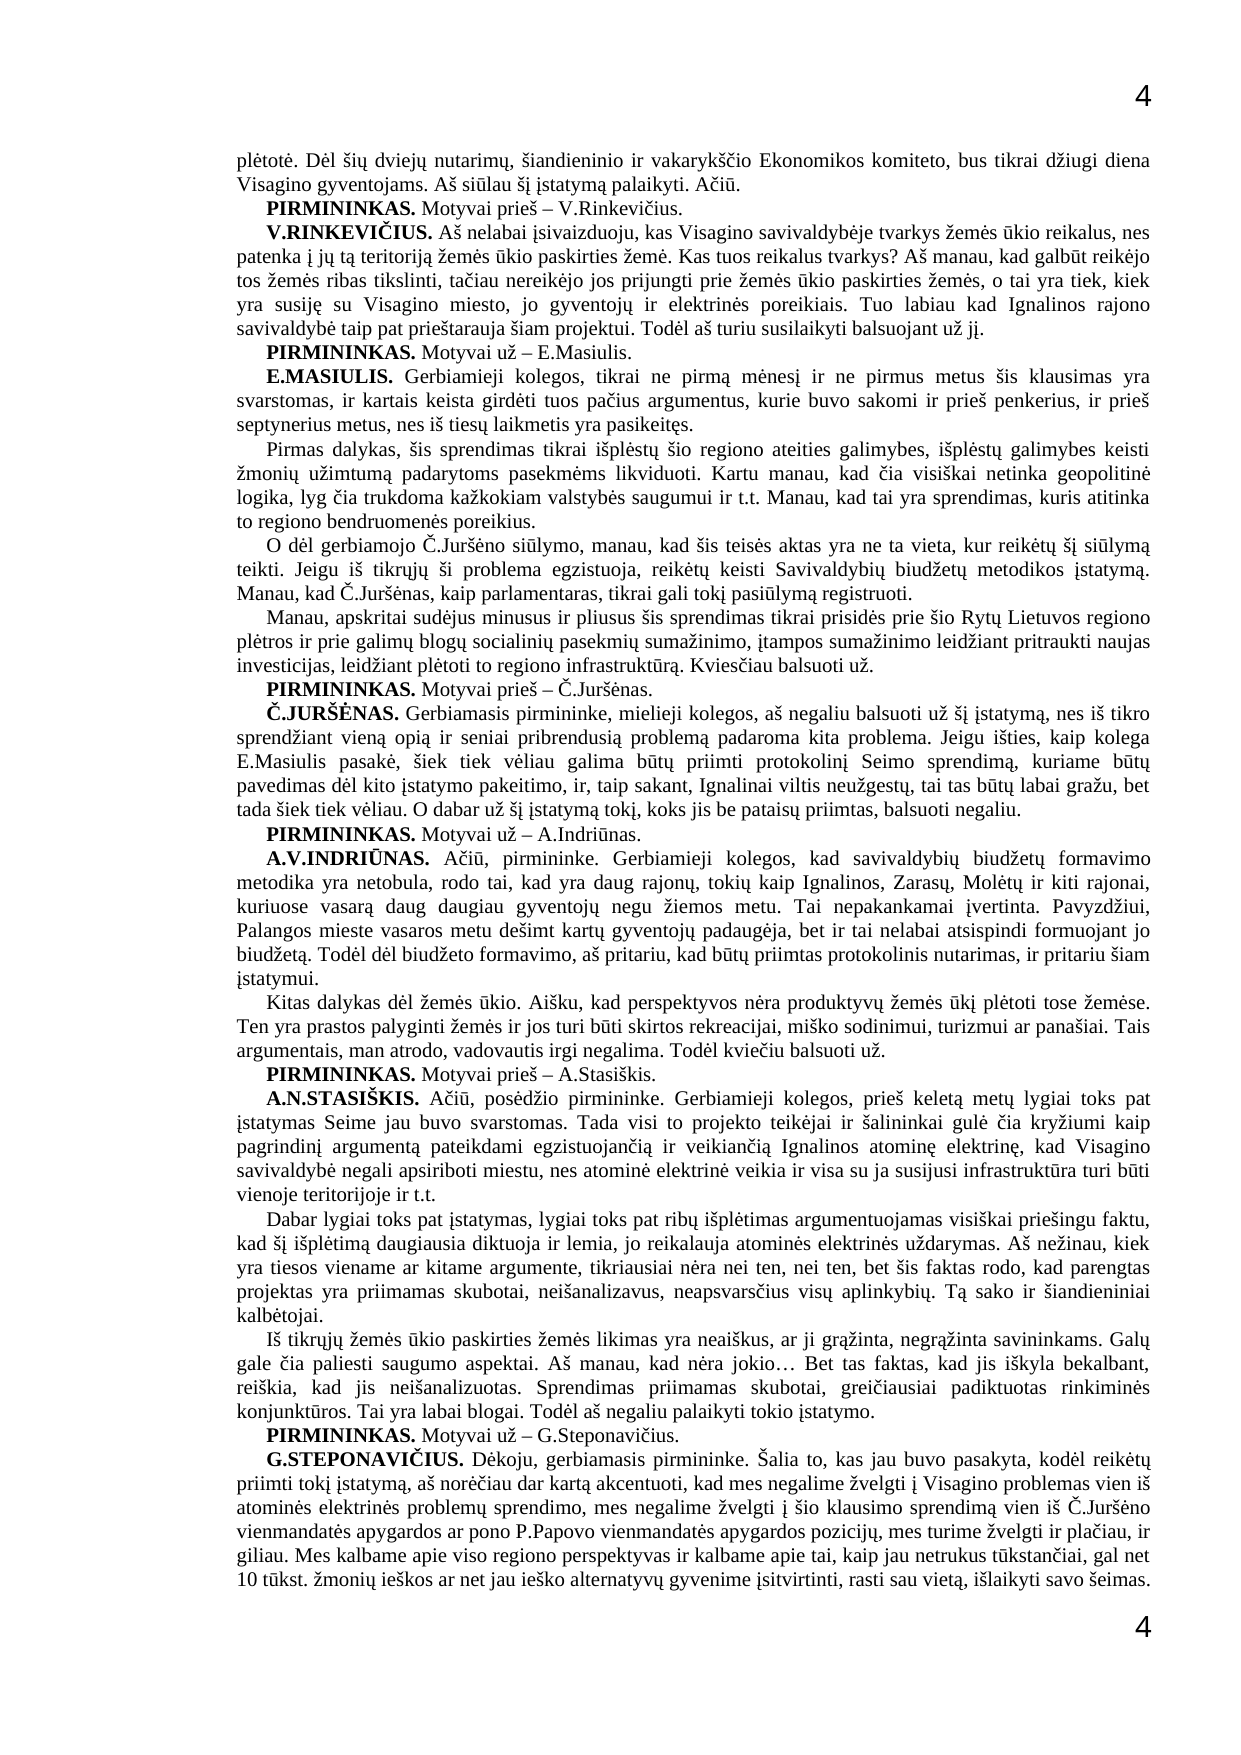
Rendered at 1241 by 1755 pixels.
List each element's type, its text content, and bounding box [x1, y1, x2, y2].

text A.N.STASIŠKIS. Ačiū, posėdžio pirmininke. Gerbiamieji kolegos, prieš keletą metų lygiai toks pat įstatymas Seime jau buvo svarstomas. Tada visi to projekto teikėjai ir šalininkai gulė čia kryžiumi kaip pagrindinį argumentą pateikdami egzistuojančią ir veikiančią Ignalinos atominę elektrinę, kad Visagino savivaldybė negali apsiriboti miestu, nes atominė elektrinė veikia ir visa su ja susijusi infrastruktūra turi būti vienoje teritorijoje ir t.t. [236, 1086, 1152, 1206]
text Manau, apskritai sudėjus minusus ir pliusus šis sprendimas tikrai prisidės prie šio Rytų Lietuvos regiono plėtros ir prie galimų blogų socialinių pasekmių sumažinimo, įtampos sumažinimo leidžiant pritraukti naujas investicijas, leidžiant plėtoti to regiono infrastruktūrą. Kviesčiau balsuoti už. [236, 605, 1152, 677]
text O dėl gerbiamojo Č.Juršėno siūlymo, manau, kad šis teisės aktas yra ne ta vieta, kur reikėtų šį siūlymą teikti. Jeigu iš tikrųjų ši problema egzistuoja, reikėtų keisti Savivaldybių biudžetų metodikos įstatymą. Manau, kad Č.Juršėnas, kaip parlamentaras, tikrai gali tokį pasiūlymą registruoti. [236, 533, 1152, 605]
text Kitas dalykas dėl žemės ūkio. Aišku, kad perspektyvos nėra produktyvų žemės ūkį plėtoti tose žemėse. Ten yra prastos palyginti žemės ir jos turi būti skirtos rekreacijai, miško sodinimui, turizmui ar panašiai. Tais argumentais, man atrodo, vadovautis irgi negalima. Todėl kviečiu balsuoti už. [236, 990, 1152, 1062]
text Pirmas dalykas, šis sprendimas tikrai išplėstų šio regiono ateities galimybes, išplėstų galimybes keisti žmonių užimtumą padarytoms pasekmėms likviduoti. Kartu manau, kad čia visiškai netinka geopolitinė logika, lyg čia trukdoma kažkokiam valstybės saugumui ir t.t. Manau, kad tai yra sprendimas, kuris atitinka to regiono bendruomenės poreikius. [236, 436, 1152, 533]
text PIRMININKAS. Motyvai prieš – Č.Juršėnas. [236, 677, 1152, 701]
text G.STEPONAVIČIUS. Dėkoju, gerbiamasis pirmininke. Šalia to, kas jau buvo pasakyta, kodėl reikėtų priimti tokį įstatymą, aš norėčiau dar kartą akcentuoti, kad mes negalime žvelgti į Visagino problemas vien iš atominės elektrinės problemų sprendimo, mes negalime žvelgti į šio klausimo sprendimą vien iš Č.Juršėno vienmandatės apygardos ar pono P.Papovo vienmandatės apygardos pozicijų, mes turime žvelgti ir plačiau, ir giliau. Mes kalbame apie viso regiono perspektyvas ir kalbame apie tai, kaip jau netrukus tūkstančiai, gal net 10 tūkst. žmonių ieškos ar net jau ieško alternatyvų gyvenime įsitvirtinti, rasti sau vietą, išlaikyti savo šeimas. [236, 1447, 1152, 1591]
text PIRMININKAS. Motyvai už – G.Steponavičius. [236, 1423, 1152, 1447]
text PIRMININKAS. Motyvai už – E.Masiulis. [236, 340, 1152, 364]
text PIRMININKAS. Motyvai už – A.Indriūnas. [236, 821, 1152, 846]
text A.V.INDRIŪNAS. Ačiū, pirmininke. Gerbiamieji kolegos, kad savivaldybių biudžetų formavimo metodika yra netobula, rodo tai, kad yra daug rajonų, tokių kaip Ignalinos, Zarasų, Molėtų ir kiti rajonai, kuriuose vasarą daug daugiau gyventojų negu žiemos metu. Tai nepakankamai įvertinta. Pavyzdžiui, Palangos mieste vasaros metu dešimt kartų gyventojų padaugėja, bet ir tai nelabai atsispindi formuojant jo biudžetą. Todėl dėl biudžeto formavimo, aš pritariu, kad būtų priimtas protokolinis nutarimas, ir pritariu šiam įstatymui. [236, 846, 1152, 990]
text Č.JURŠĖNAS. Gerbiamasis pirmininke, mielieji kolegos, aš negaliu balsuoti už šį įstatymą, nes iš tikro sprendžiant vieną opią ir seniai pribrendusią problemą padaroma kita problema. Jeigu išties, kaip kolega E.Masiulis pasakė, šiek tiek vėliau galima būtų priimti protokolinį Seimo sprendimą, kuriame būtų pavedimas dėl kito įstatymo pakeitimo, ir, taip sakant, Ignalinai viltis neužgestų, tai tas būtų labai gražu, bet tada šiek tiek vėliau. O dabar už šį įstatymą tokį, koks jis be pataisų priimtas, balsuoti negaliu. [236, 701, 1152, 821]
text V.RINKEVIČIUS. Aš nelabai įsivaizduoju, kas Visagino savivaldybėje tvarkys žemės ūkio reikalus, nes patenka į jų tą teritoriją žemės ūkio paskirties žemė. Kas tuos reikalus tvarkys? Aš manau, kad galbūt reikėjo tos žemės ribas tikslinti, tačiau nereikėjo jos prijungti prie žemės ūkio paskirties žemės, o tai yra tiek, kiek yra susiję su Visagino miesto, jo gyventojų ir elektrinės poreikiais. Tuo labiau kad Ignalinos rajono savivaldybė taip pat prieštarauja šiam projektui. Todėl aš turiu susilaikyti balsuojant už jį. [236, 220, 1152, 340]
text E.MASIULIS. Gerbiamieji kolegos, tikrai ne pirmą mėnesį ir ne pirmus metus šis klausimas yra svarstomas, ir kartais keista girdėti tuos pačius argumentus, kurie buvo sakomi ir prieš penkerius, ir prieš septynerius metus, nes iš tiesų laikmetis yra pasikeitęs. [236, 364, 1152, 436]
text plėtotė. Dėl šių dviejų nutarimų, šiandieninio ir vakarykščio Ekonomikos komiteto, bus tikrai džiugi diena Visagino gyventojams. Aš siūlau šį įstatymą palaikyti. Ačiū. [236, 148, 1152, 196]
text PIRMININKAS. Motyvai prieš – V.Rinkevičius. [236, 196, 1152, 220]
text Dabar lygiai toks pat įstatymas, lygiai toks pat ribų išplėtimas argumentuojamas visiškai priešingu faktu, kad šį išplėtimą daugiausia diktuoja ir lemia, jo reikalauja atominės elektrinės uždarymas. Aš nežinau, kiek yra tiesos viename ar kitame argumente, tikriausiai nėra nei ten, nei ten, bet šis faktas rodo, kad parengtas projektas yra priimamas skubotai, neišanalizavus, neapsvarsčius visų aplinkybių. Tą sako ir šiandieniniai kalbėtojai. [236, 1206, 1152, 1327]
text Iš tikrųjų žemės ūkio paskirties žemės likimas yra neaiškus, ar ji grąžinta, negrąžinta savininkams. Galų gale čia paliesti saugumo aspektai. Aš manau, kad nėra jokio… Bet tas faktas, kad jis iškyla bekalbant, reiškia, kad jis neišanalizuotas. Sprendimas priimamas skubotai, greičiausiai padiktuotas rinkiminės konjunktūros. Tai yra labai blogai. Todėl aš negaliu palaikyti tokio įstatymo. [236, 1327, 1152, 1423]
text PIRMININKAS. Motyvai prieš – A.Stasiškis. [236, 1062, 1152, 1086]
